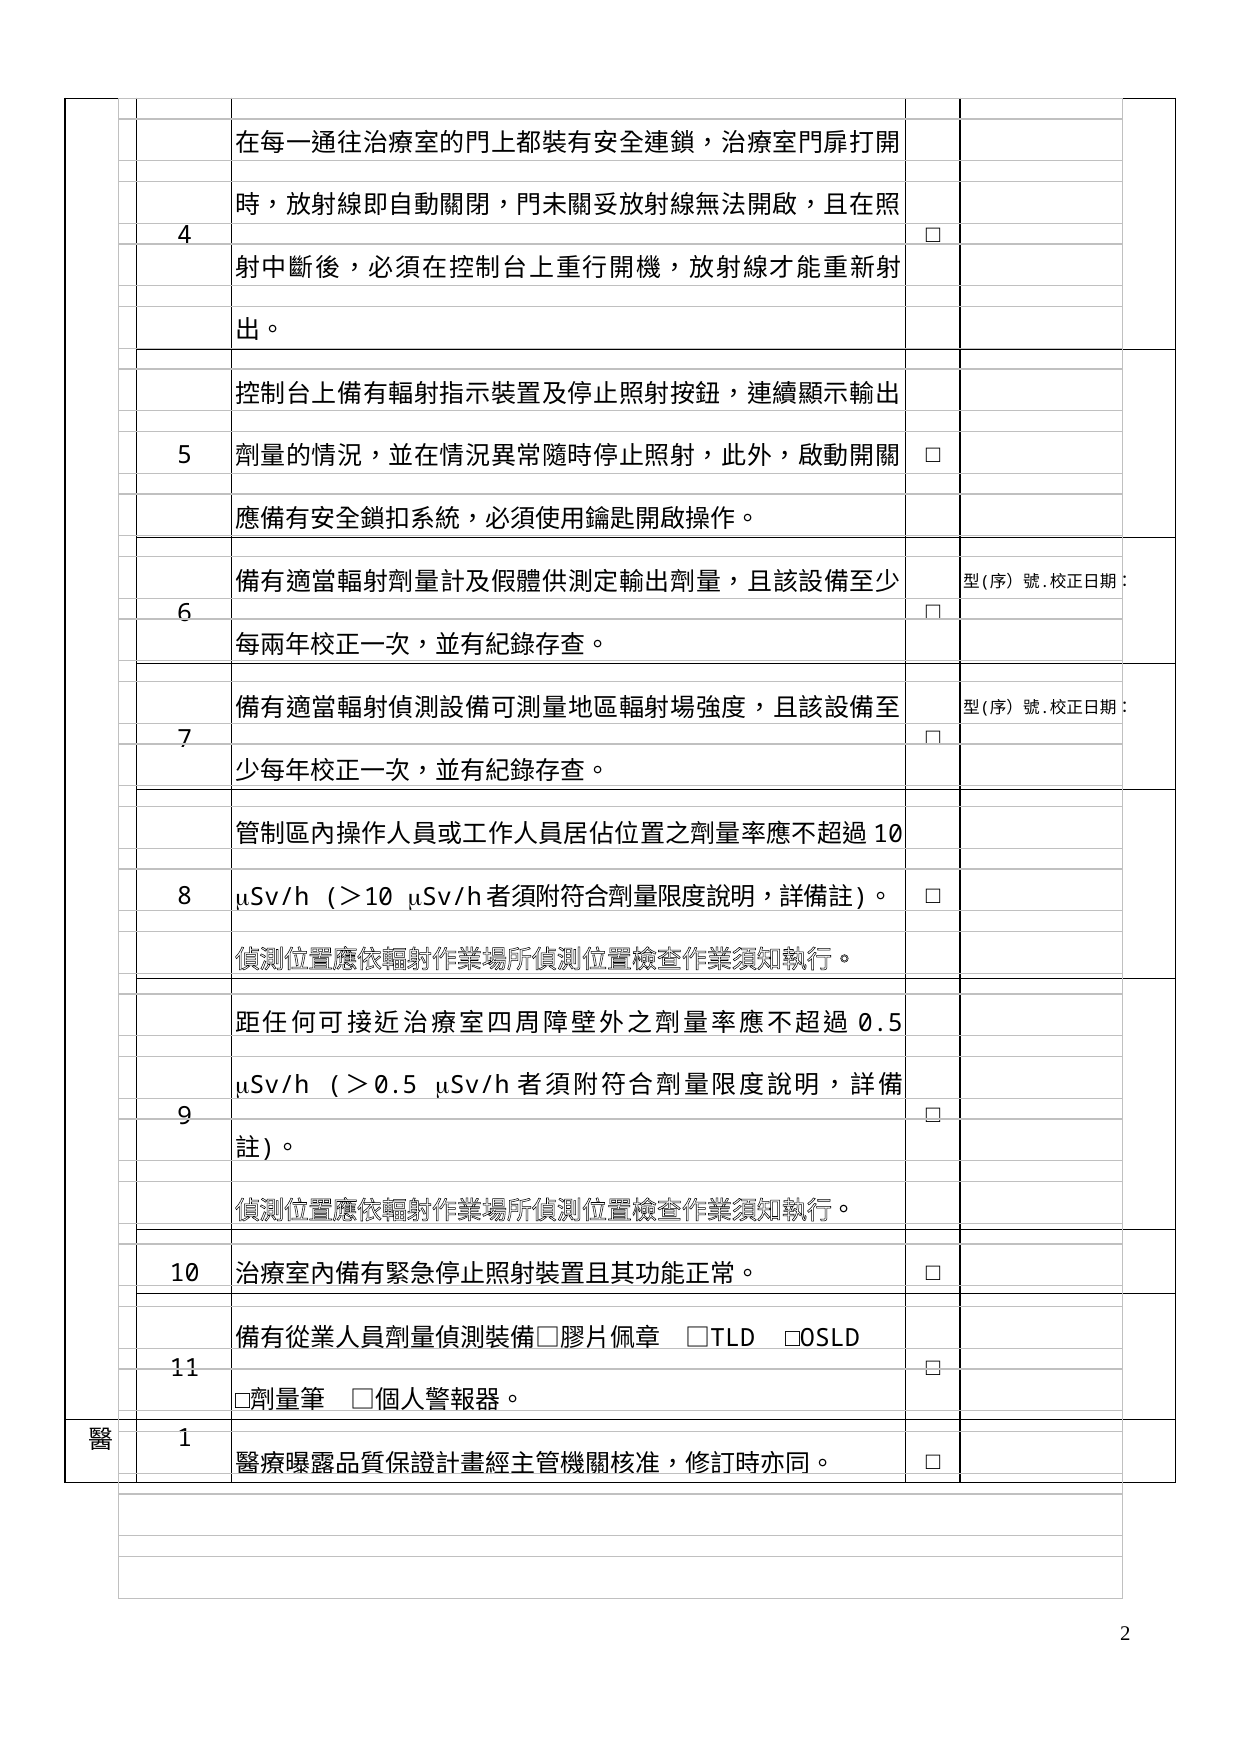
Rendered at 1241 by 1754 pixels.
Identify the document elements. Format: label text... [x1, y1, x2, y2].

table_cell 8 [137, 870, 231, 910]
table_cell 控制台上備有輻射指示裝置及停止照射按鈕，連續顯示輸出 [232, 370, 905, 410]
table_cell [119, 536, 136, 556]
table_cell [119, 620, 136, 660]
table_cell [961, 932, 1122, 973]
table_cell 型(序）號.校正日期： [961, 664, 1122, 681]
table_cell 應備有安全鎖扣系統，必須使用鑰匙開啟操作。 [232, 495, 905, 535]
table_cell 6 [137, 599, 231, 618]
table_cell [137, 932, 231, 973]
table_cell [232, 790, 905, 806]
table_cell 9 [137, 1057, 231, 1098]
table_cell [119, 1307, 136, 1348]
table_cell [906, 1286, 959, 1292]
table_cell 醫療曝露品質保證計畫經主管機關核准，修訂時亦同。 [232, 1432, 905, 1473]
table_cell □劑量筆 □個人警報器。 [232, 1370, 905, 1410]
table_cell [232, 1099, 905, 1118]
table_cell □ [906, 1224, 959, 1229]
table_cell 11 [137, 1294, 231, 1306]
table_cell □ [906, 1057, 959, 1098]
table_cell [232, 1286, 905, 1292]
table_cell [906, 1474, 959, 1482]
table_cell [137, 120, 231, 160]
table_cell [1123, 99, 1175, 349]
table_cell [961, 1370, 1122, 1410]
table_cell [119, 1286, 136, 1306]
table_cell [232, 979, 905, 993]
table_cell [961, 807, 1122, 848]
table_cell [119, 349, 136, 368]
table_cell 11 [137, 1349, 231, 1368]
table_cell 治療室內備有緊急停止照射裝置且其功能正常。 [232, 1245, 905, 1285]
table_cell 型(序）號.校正日期： [961, 538, 1122, 556]
table_cell □ [926, 1362, 938, 1368]
table_cell [137, 245, 231, 285]
table_cell 11 [137, 1411, 231, 1418]
table_cell □ [926, 606, 938, 618]
table_cell 1 [137, 1420, 231, 1431]
table_cell 型(序）號.校正日期： [961, 599, 1122, 618]
table_cell 9 [137, 1120, 231, 1160]
table_cell [137, 974, 231, 978]
table_cell [66, 99, 118, 1418]
table_cell [961, 1286, 1122, 1292]
table_cell [232, 664, 905, 681]
table_cell [961, 1432, 1122, 1473]
table_cell [137, 1230, 231, 1243]
table_cell □ [906, 1182, 959, 1223]
table_cell □ [906, 557, 959, 598]
table_cell □ [906, 1370, 959, 1410]
table_cell [961, 1182, 1122, 1223]
table_cell [906, 495, 959, 535]
table_cell [961, 911, 1122, 931]
table_cell [961, 1420, 1122, 1431]
table_cell □ [906, 979, 959, 993]
table_cell [961, 979, 1122, 993]
table_cell [119, 911, 136, 931]
table_cell □ [906, 1245, 959, 1285]
table_cell [232, 974, 905, 978]
table_cell [119, 995, 136, 1035]
table_cell 出。 [232, 307, 905, 348]
table_cell [232, 911, 905, 931]
table_cell 時，放射線即自動關閉，門未關妥放射線無法開啟，且在照 [232, 182, 905, 223]
table_cell [1123, 790, 1175, 978]
table_cell [119, 120, 136, 160]
table_cell [906, 120, 959, 160]
table_cell 9 [137, 1224, 231, 1229]
table_cell 型(序）號.校正日期： [961, 682, 1122, 723]
table_cell [961, 1349, 1122, 1368]
table_cell [119, 432, 136, 473]
table_cell □ [906, 1161, 959, 1181]
table_cell 型(序）號.校正日期： [1123, 538, 1175, 663]
table_cell [137, 911, 231, 931]
table_cell [119, 1099, 136, 1118]
table_cell [906, 849, 959, 868]
table_cell 9 [137, 995, 231, 1035]
table_cell 偵測位置應依輻射作業場所偵測位置檢查作業須知執行。 [232, 932, 905, 973]
table_cell [906, 182, 959, 223]
table_cell 距任何可接近治療室四周障壁外之劑量率應不超過0.5 [232, 995, 905, 1035]
table_cell [232, 1411, 905, 1418]
table_cell [119, 1036, 136, 1056]
table_cell [137, 286, 231, 306]
table_cell [232, 1474, 905, 1482]
table_cell [961, 1245, 1122, 1285]
table_cell [119, 974, 136, 993]
table_cell 9 [137, 1099, 231, 1118]
table_cell [137, 307, 231, 348]
table_cell 9 [137, 979, 231, 993]
table_cell [137, 474, 231, 493]
table_cell [119, 1432, 136, 1473]
table_cell [119, 224, 136, 243]
table_cell [961, 1230, 1122, 1243]
table_cell [906, 286, 959, 306]
table_cell 9 [137, 1161, 231, 1181]
table_cell □ [906, 224, 959, 243]
table_cell [961, 350, 1122, 368]
table_cell [1123, 1230, 1175, 1292]
table_cell [119, 286, 136, 306]
table_cell □ [906, 724, 959, 743]
table_cell [119, 474, 136, 493]
table_cell [137, 350, 231, 368]
table_cell [232, 1349, 905, 1368]
table_cell 7 [137, 745, 231, 785]
table_cell [119, 724, 136, 743]
table_cell [961, 245, 1122, 285]
table_cell [119, 807, 136, 848]
table_cell [1123, 1294, 1175, 1418]
table_cell [232, 161, 905, 181]
table_cell □ [906, 1411, 959, 1418]
table_cell [232, 1224, 905, 1229]
table_cell [232, 1230, 905, 1243]
table_cell □ [906, 1099, 959, 1118]
table_cell 管制區內操作人員或工作人員居佔位置之劑量率應不超過10 [232, 807, 905, 848]
table_cell [961, 307, 1122, 348]
table_cell [232, 599, 905, 618]
table_cell [232, 350, 905, 368]
table_cell 11 [137, 1307, 231, 1348]
table_cell □ [906, 1120, 959, 1160]
table_cell [961, 495, 1122, 535]
table_cell [137, 790, 231, 806]
table_cell [961, 790, 1122, 806]
table_cell 9 [181, 1108, 188, 1116]
table_cell 1 [137, 1432, 231, 1473]
table_cell 1 [137, 1474, 231, 1482]
table_cell [119, 1370, 136, 1410]
table_cell [906, 974, 959, 978]
table_cell [906, 350, 959, 368]
table_cell [961, 432, 1122, 473]
table_cell [119, 1120, 136, 1160]
table_cell [232, 724, 905, 743]
table_cell □ [906, 664, 959, 681]
table_cell [119, 1057, 136, 1098]
table_cell 7 [137, 682, 231, 723]
table_cell 9 [137, 1036, 231, 1056]
table_cell [1123, 979, 1175, 1229]
table_cell [961, 161, 1122, 181]
table_cell 醫 [66, 1420, 118, 1482]
table_cell [1123, 1420, 1175, 1482]
table_cell 在每一通往治療室的門上都裝有安全連鎖，治療室門扉打開 [232, 120, 905, 160]
table_cell 11 [137, 1370, 231, 1410]
table_cell [137, 411, 231, 431]
table_cell Sv/h (＞10 Sv/h者須附符合劑量限度說明，詳備註)。 [232, 870, 905, 910]
table_cell □ [926, 1109, 938, 1118]
table_cell [137, 161, 231, 181]
table_cell [137, 807, 231, 848]
table_cell 劑量的情況，並在情況異常隨時停止照射，此外，啟動開關 [232, 432, 905, 473]
table_cell [906, 807, 959, 848]
table_cell [961, 974, 1122, 978]
table_cell 型(序）號.校正日期： [961, 557, 1122, 598]
table_cell [232, 474, 905, 493]
table_cell 型(序）號.校正日期： [961, 724, 1122, 743]
table_cell [119, 307, 136, 348]
table_cell [232, 1294, 905, 1306]
table_cell [906, 1230, 959, 1243]
table_cell [906, 161, 959, 181]
table_cell [119, 495, 136, 535]
table_cell □ [906, 1036, 959, 1056]
table_cell [232, 1036, 905, 1056]
table_cell □ [906, 620, 959, 660]
table_cell [119, 99, 136, 118]
table_cell □ [906, 432, 959, 473]
table_cell [232, 99, 905, 118]
table_cell [119, 182, 136, 223]
table_cell [137, 495, 231, 535]
table_cell 7 [137, 664, 231, 681]
table_cell [906, 99, 959, 118]
table_cell [1123, 350, 1175, 537]
table_cell [119, 161, 136, 181]
table_cell [119, 411, 136, 431]
table_cell [137, 1286, 231, 1292]
table_cell [119, 557, 136, 598]
table_cell [119, 1182, 136, 1223]
table_cell [961, 1057, 1122, 1098]
table_cell [137, 370, 231, 410]
table_cell [119, 1245, 136, 1285]
table_cell [137, 182, 231, 223]
table_cell 10 [137, 1245, 231, 1285]
table_cell [961, 1474, 1122, 1482]
table_cell [906, 932, 959, 973]
table_cell 備有適當輻射劑量計及假體供測定輸出劑量，且該設備至少 [232, 557, 905, 598]
table_cell [961, 120, 1122, 160]
table_cell [232, 286, 905, 306]
table_cell [961, 1294, 1122, 1306]
table_cell [119, 1161, 136, 1181]
table_cell [119, 786, 136, 806]
table_cell □ [906, 1294, 959, 1306]
table_cell [961, 182, 1122, 223]
table_cell 註)。 [232, 1120, 905, 1160]
table_cell [906, 307, 959, 348]
table_cell [961, 224, 1122, 243]
table_cell [906, 1420, 959, 1431]
table_cell 每兩年校正一次，並有紀錄存查。 [232, 620, 905, 660]
table_cell 型(序）號.校正日期： [961, 620, 1122, 660]
table_cell [961, 1161, 1122, 1181]
table_cell [906, 411, 959, 431]
table_cell □ [906, 1349, 959, 1368]
table_cell [906, 245, 959, 285]
table_cell □ [926, 1370, 938, 1374]
table_cell [119, 745, 136, 785]
table_cell [119, 849, 136, 868]
table_cell 偵測位置應依輻射作業場所偵測位置檢查作業須知執行。 [232, 1182, 905, 1223]
table_cell 6 [181, 611, 188, 618]
table_cell [119, 599, 136, 618]
table_cell 5 [137, 432, 231, 473]
table_cell □ [906, 995, 959, 1035]
table_cell [232, 224, 905, 243]
table_cell 型(序）號.校正日期： [1123, 664, 1175, 789]
table_cell [906, 911, 959, 931]
table_cell [961, 1099, 1122, 1118]
table_cell □ [906, 1432, 959, 1473]
table_cell [961, 474, 1122, 493]
table_cell [232, 538, 905, 556]
table_cell [961, 370, 1122, 410]
table_cell [961, 849, 1122, 868]
table_cell Sv/h (＞0.5 Sv/h者須附符合劑量限度說明，詳備 [232, 1057, 905, 1098]
table_cell [906, 790, 959, 806]
table_cell [232, 1420, 905, 1431]
table_cell [119, 870, 136, 910]
table_cell [961, 995, 1122, 1035]
table_cell □ [906, 870, 959, 910]
table_cell [961, 1224, 1122, 1229]
table_cell 6 [137, 538, 231, 556]
table_cell [137, 99, 231, 118]
table_cell [119, 245, 136, 285]
table_cell 備有適當輻射偵測設備可測量地區輻射場強度，且該設備至 [232, 682, 905, 723]
table_cell [137, 849, 231, 868]
table_cell [119, 661, 136, 681]
table_cell [119, 932, 136, 973]
table_cell [961, 99, 1122, 118]
table_cell 9 [137, 1182, 231, 1223]
table_cell 少每年校正一次，並有紀錄存查。 [232, 745, 905, 785]
table_cell □ [906, 599, 959, 618]
table_cell 射中斷後，必須在控制台上重行開機，放射線才能重新射 [232, 245, 905, 285]
table_cell [961, 1411, 1122, 1418]
table_cell □ [906, 1307, 959, 1348]
table_cell [961, 1307, 1122, 1348]
table_cell [232, 411, 905, 431]
table_cell 7 [137, 724, 231, 743]
table_cell □ [906, 745, 959, 785]
table_cell □ [926, 732, 938, 743]
table_cell 6 [137, 620, 231, 660]
table_cell [119, 1349, 136, 1368]
table_cell [961, 411, 1122, 431]
table_cell [906, 370, 959, 410]
table_cell [961, 1120, 1122, 1160]
table_cell [961, 1036, 1122, 1056]
table_cell 6 [137, 557, 231, 598]
table_cell 備有從業人員劑量偵測裝備□膠片佩章 □TLD □OSLD [232, 1307, 905, 1348]
table_cell [232, 849, 905, 868]
table_cell 4 [137, 224, 231, 243]
table_cell [119, 370, 136, 410]
table_cell [119, 682, 136, 723]
table_cell 型(序）號.校正日期： [961, 745, 1122, 785]
table_cell [906, 474, 959, 493]
table_cell □ [906, 682, 959, 723]
table_cell □ [906, 538, 959, 556]
table_cell [232, 1161, 905, 1181]
table_cell [119, 1224, 136, 1243]
table_cell [961, 870, 1122, 910]
table_cell [961, 286, 1122, 306]
